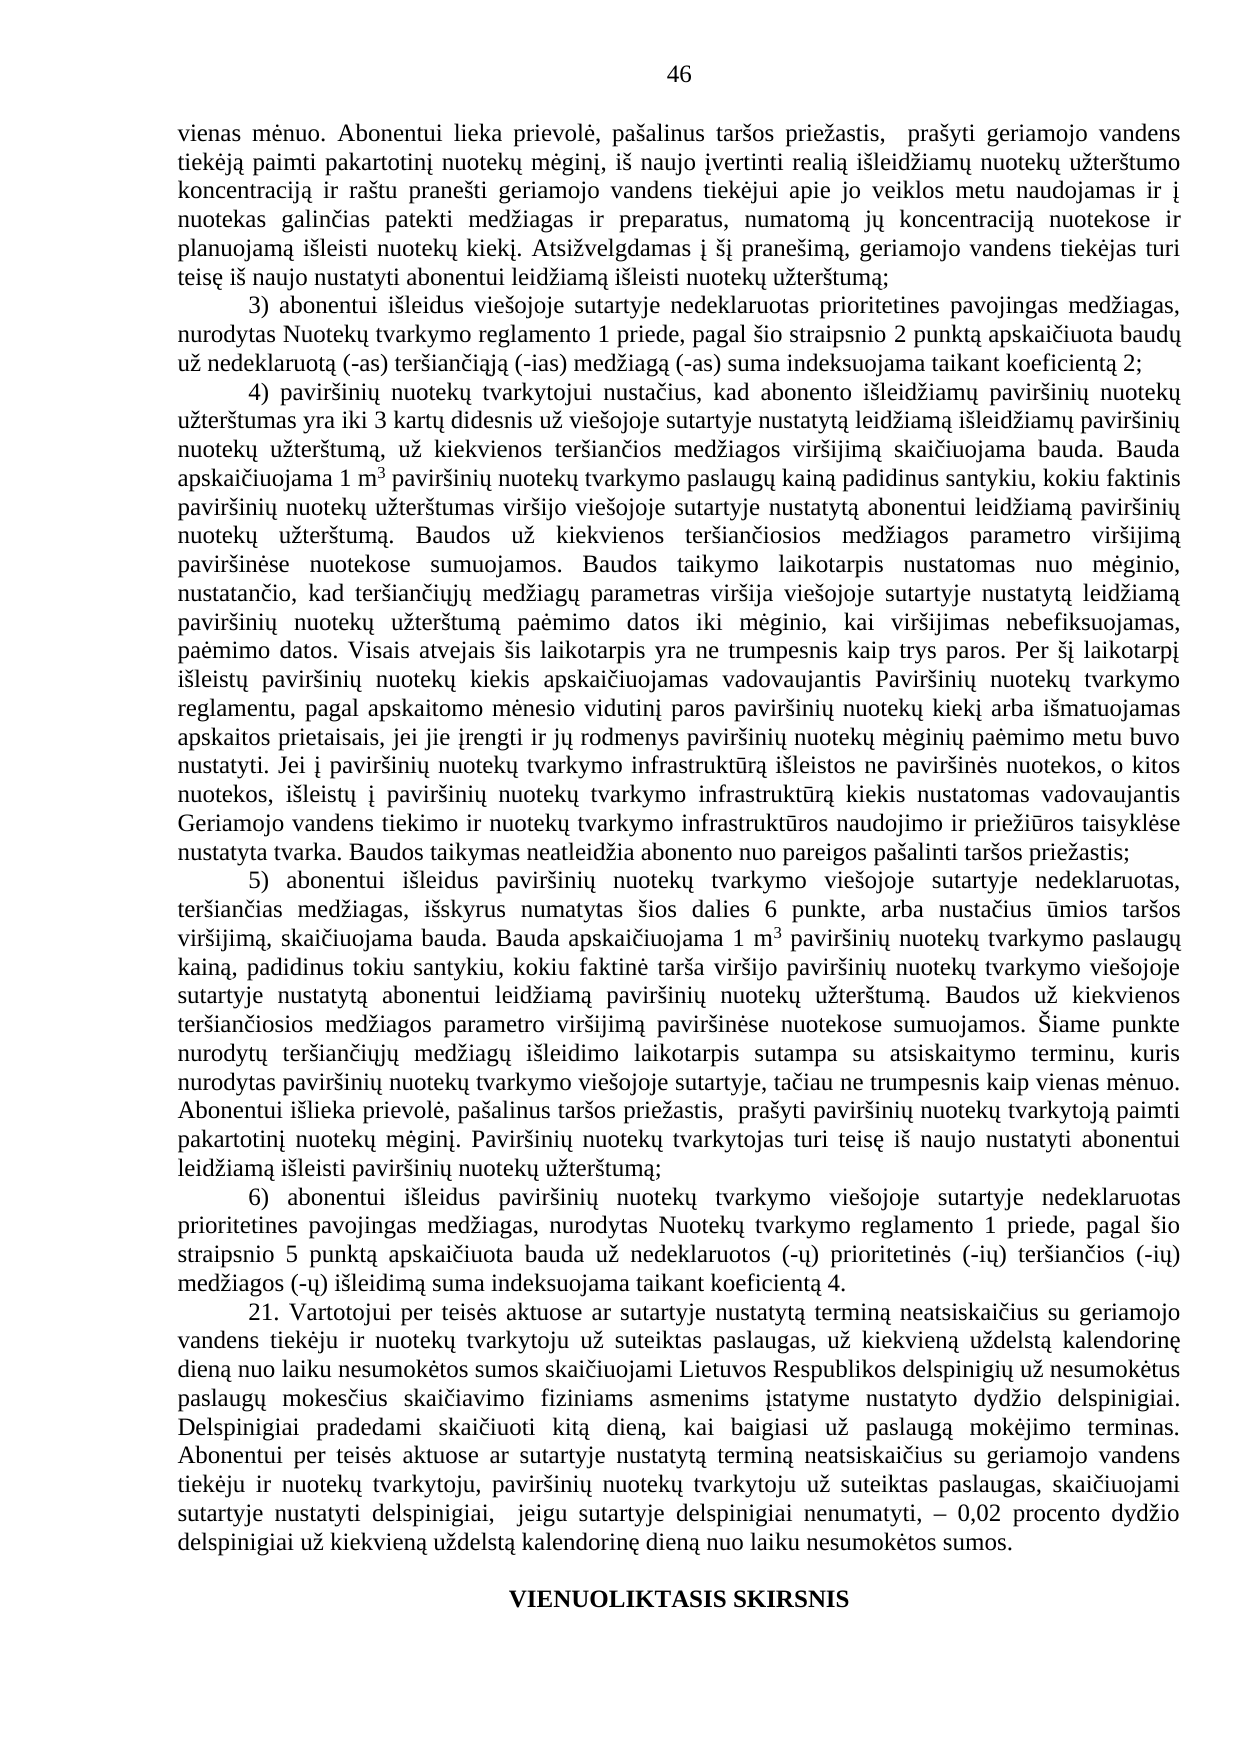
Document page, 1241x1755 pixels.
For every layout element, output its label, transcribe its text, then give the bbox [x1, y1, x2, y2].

text 5) abonentui išleidus paviršinių nuotekų tvarkymo viešojoje sutartyje nedeklaruotas, teršiančias medžiagas, išskyrus numatytas šios dalies 6 punkte, arba nustačius ūmios taršos viršijimą, skaičiuojama bauda. Bauda apskaičiuojama 1 m3 paviršinių nuotekų tvarkymo paslaugų kainą, padidinus tokiu santykiu, kokiu faktinė tarša viršijo paviršinių nuotekų tvarkymo viešojoje sutartyje nustatytą abonentui leidžiamą paviršinių nuotekų užterštumą. Baudos už kiekvienos teršiančiosios medžiagos parametro viršijimą paviršinėse nuotekose sumuojamos. Šiame punkte nurodytų teršiančiųjų medžiagų išleidimo laikotarpis sutampa su atsiskaitymo terminu, kuris nurodytas paviršinių nuotekų tvarkymo viešojoje sutartyje, tačiau ne trumpesnis kaip vienas mėnuo. Abonentui išlieka prievolė, pašalinus taršos priežastis, prašyti paviršinių nuotekų tvarkytoją paimti pakartotinį nuotekų mėginį. Paviršinių nuotekų tvarkytojas turi teisę iš naujo nustatyti abonentui leidžiamą išleisti paviršinių nuotekų užterštumą; [177, 866, 1181, 1182]
text vienas mėnuo. Abonentui lieka prievolė, pašalinus taršos priežastis, prašyti geriamojo vandens tiekėją paimti pakartotinį nuotekų mėginį, iš naujo įvertinti realią išleidžiamų nuotekų užterštumo koncentraciją ir raštu pranešti geriamojo vandens tiekėjui apie jo veiklos metu naudojamas ir į nuotekas galinčias patekti medžiagas ir preparatus, numatomą jų koncentraciją nuotekose ir planuojamą išleisti nuotekų kiekį. Atsižvelgdamas į šį pranešimą, geriamojo vandens tiekėjas turi teisę iš naujo nustatyti abonentui leidžiamą išleisti nuotekų užterštumą; [177, 118, 1181, 291]
text 6) abonentui išleidus paviršinių nuotekų tvarkymo viešojoje sutartyje nedeklaruotas prioritetines pavojingas medžiagas, nurodytas Nuotekų tvarkymo reglamento 1 priede, pagal šio straipsnio 5 punktą apskaičiuota bauda už nedeklaruotos (-ų) prioritetinės (-ių) teršiančios (-ių) medžiagos (-ų) išleidimą suma indeksuojama taikant koeficientą 4. [177, 1182, 1181, 1297]
text 3) abonentui išleidus viešojoje sutartyje nedeklaruotas prioritetines pavojingas medžiagas, nurodytas Nuotekų tvarkymo reglamento 1 priede, pagal šio straipsnio 2 punktą apskaičiuota baudų už nedeklaruotą (-as) teršiančiąją (-ias) medžiagą (-as) suma indeksuojama taikant koeficientą 2; [177, 291, 1181, 377]
text 4) paviršinių nuotekų tvarkytojui nustačius, kad abonento išleidžiamų paviršinių nuotekų užterštumas yra iki 3 kartų didesnis už viešojoje sutartyje nustatytą leidžiamą išleidžiamų paviršinių nuotekų užterštumą, už kiekvienos teršiančios medžiagos viršijimą skaičiuojama bauda. Bauda apskaičiuojama 1 m3 paviršinių nuotekų tvarkymo paslaugų kainą padidinus santykiu, kokiu faktinis paviršinių nuotekų užterštumas viršijo viešojoje sutartyje nustatytą abonentui leidžiamą paviršinių nuotekų užterštumą. Baudos už kiekvienos teršiančiosios medžiagos parametro viršijimą paviršinėse nuotekose sumuojamos. Baudos taikymo laikotarpis nustatomas nuo mėginio, nustatančio, kad teršiančiųjų medžiagų parametras viršija viešojoje sutartyje nustatytą leidžiamą paviršinių nuotekų užterštumą paėmimo datos iki mėginio, kai viršijimas nebefiksuojamas, paėmimo datos. Visais atvejais šis laikotarpis yra ne trumpesnis kaip trys paros. Per šį laikotarpį išleistų paviršinių nuotekų kiekis apskaičiuojamas vadovaujantis Paviršinių nuotekų tvarkymo reglamentu, pagal apskaitomo mėnesio vidutinį paros paviršinių nuotekų kiekį arba išmatuojamas apskaitos prietaisais, jei jie įrengti ir jų rodmenys paviršinių nuotekų mėginių paėmimo metu buvo nustatyti. Jei į paviršinių nuotekų tvarkymo infrastruktūrą išleistos ne paviršinės nuotekos, o kitos nuotekos, išleistų į paviršinių nuotekų tvarkymo infrastruktūrą kiekis nustatomas vadovaujantis Geriamojo vandens tiekimo ir nuotekų tvarkymo infrastruktūros naudojimo ir priežiūros taisyklėse nustatyta tvarka. Baudos taikymas neatleidžia abonento nuo pareigos pašalinti taršos priežastis; [177, 377, 1181, 866]
text 21. Vartotojui per teisės aktuose ar sutartyje nustatytą terminą neatsiskaičius su geriamojo vandens tiekėju ir nuotekų tvarkytoju už suteiktas paslaugas, už kiekvieną uždelstą kalendorinę dieną nuo laiku nesumokėtos sumos skaičiuojami Lietuvos Respublikos delspinigių už nesumokėtus paslaugų mokesčius skaičiavimo fiziniams asmenims įstatyme nustatyto dydžio delspinigiai. Delspinigiai pradedami skaičiuoti kitą dieną, kai baigiasi už paslaugą mokėjimo terminas. Abonentui per teisės aktuose ar sutartyje nustatytą terminą neatsiskaičius su geriamojo vandens tiekėju ir nuotekų tvarkytoju, paviršinių nuotekų tvarkytoju už suteiktas paslaugas, skaičiuojami sutartyje nustatyti delspinigiai, jeigu sutartyje delspinigiai nenumatyti, – 0,02 procento dydžio delspinigiai už kiekvieną uždelstą kalendorinę dieną nuo laiku nesumokėtos sumos. [177, 1297, 1181, 1556]
text VIENUOLIKTASIS SKIRSNIS [177, 1584, 1181, 1613]
